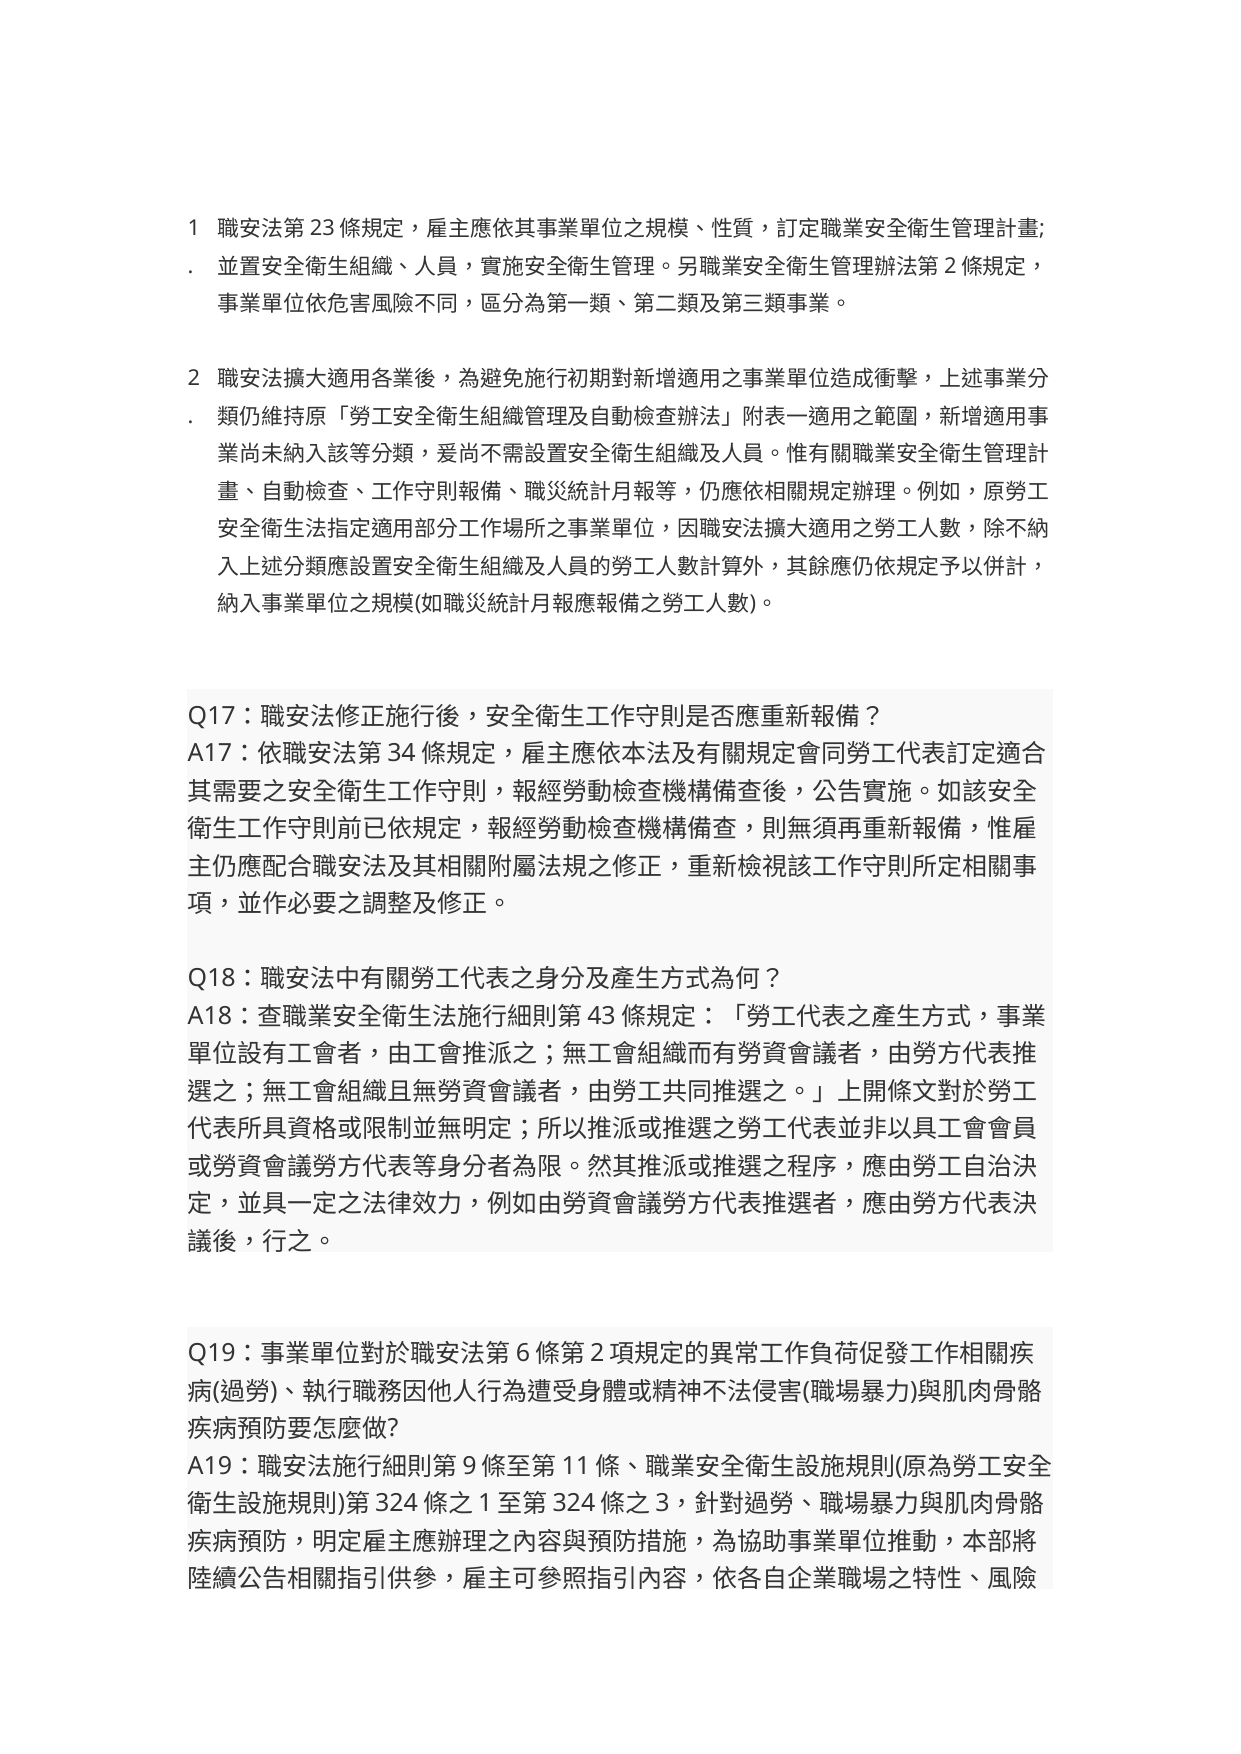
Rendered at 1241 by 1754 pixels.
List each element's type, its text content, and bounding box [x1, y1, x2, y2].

text Q17：職安法修正施行後，安全衛生工作守則是否應重新報備？ [187, 689, 1053, 727]
table_header 職安法第23條規定，雇主應依其事業單位之規模、性質，訂定職業安全衛生管理計畫;並置安全衛生組織、人員，實施安全衛生管理。另職業安全衛生管理辦法第2條規定，事業單位依危害風險不同，區分為第一類、第二類及第三類事業。 [211, 165, 1059, 321]
table_header 1. [181, 165, 211, 321]
text Q19：事業單位對於職安法第6條第2項規定的異常工作負荷促發工作相關疾病(過勞)、執行職務因他人行為遭受身體或精神不法侵害(職場暴力)與肌肉骨骼疾病預防要怎麼做? [187, 1327, 1053, 1439]
text Q18：職安法中有關勞工代表之身分及產生方式為何？ [187, 952, 1053, 989]
table_cell 職安法擴大適用各業後，為避免施行初期對新增適用之事業單位造成衝擊，上述事業分類仍維持原「勞工安全衛生組織管理及自動檢查辦法」附表一適用之範圍，新增適用事業尚未納入該等分類，爰尚不需設置安全衛生組織及人員。惟有關職業安全衛生管理計畫、自動檢查、工作守則報備、職災統計月報等，仍應依相關規定辦理。例如，原勞工安全衛生法指定適用部分工作場所之事業單位，因職安法擴大適用之勞工人數，除不納入上述分類應設置安全衛生組織及人員的勞工人數計算外，其餘應仍依規定予以併計，納入事業單位之規模(如職災統計月報應報備之勞工人數)。 [211, 321, 1059, 621]
text A17：依職安法第34條規定，雇主應依本法及有關規定會同勞工代表訂定適合其需要之安全衛生工作守則，報經勞動檢查機構備查後，公告實施。如該安全衛生工作守則前已依規定，報經勞動檢查機構備查，則無須再重新報備，惟雇主仍應配合職安法及其相關附屬法規之修正，重新檢視該工作守則所定相關事項，並作必要之調整及修正。 [187, 727, 1053, 914]
text A19：職安法施行細則第9條至第11條、職業安全衛生設施規則(原為勞工安全衛生設施規則)第324條之1至第324條之3，針對過勞、職場暴力與肌肉骨骼疾病預防，明定雇主應辦理之內容與預防措施，為協助事業單位推動，本部將陸續公告相關指引供參，雇主可參照指引內容，依各自企業職場之特性、風險 [187, 1439, 1053, 1589]
table_cell 2. [181, 321, 211, 621]
text A18：查職業安全衛生法施行細則第43條規定：「勞工代表之產生方式，事業單位設有工會者，由工會推派之；無工會組織而有勞資會議者，由勞方代表推選之；無工會組織且無勞資會議者，由勞工共同推選之。」上開條文對於勞工代表所具資格或限制並無明定；所以推派或推選之勞工代表並非以具工會會員或勞資會議勞方代表等身分者為限。然其推派或推選之程序，應由勞工自治決定，並具一定之法律效力，例如由勞資會議勞方代表推選者，應由勞方代表決議後，行之。 [187, 989, 1053, 1252]
